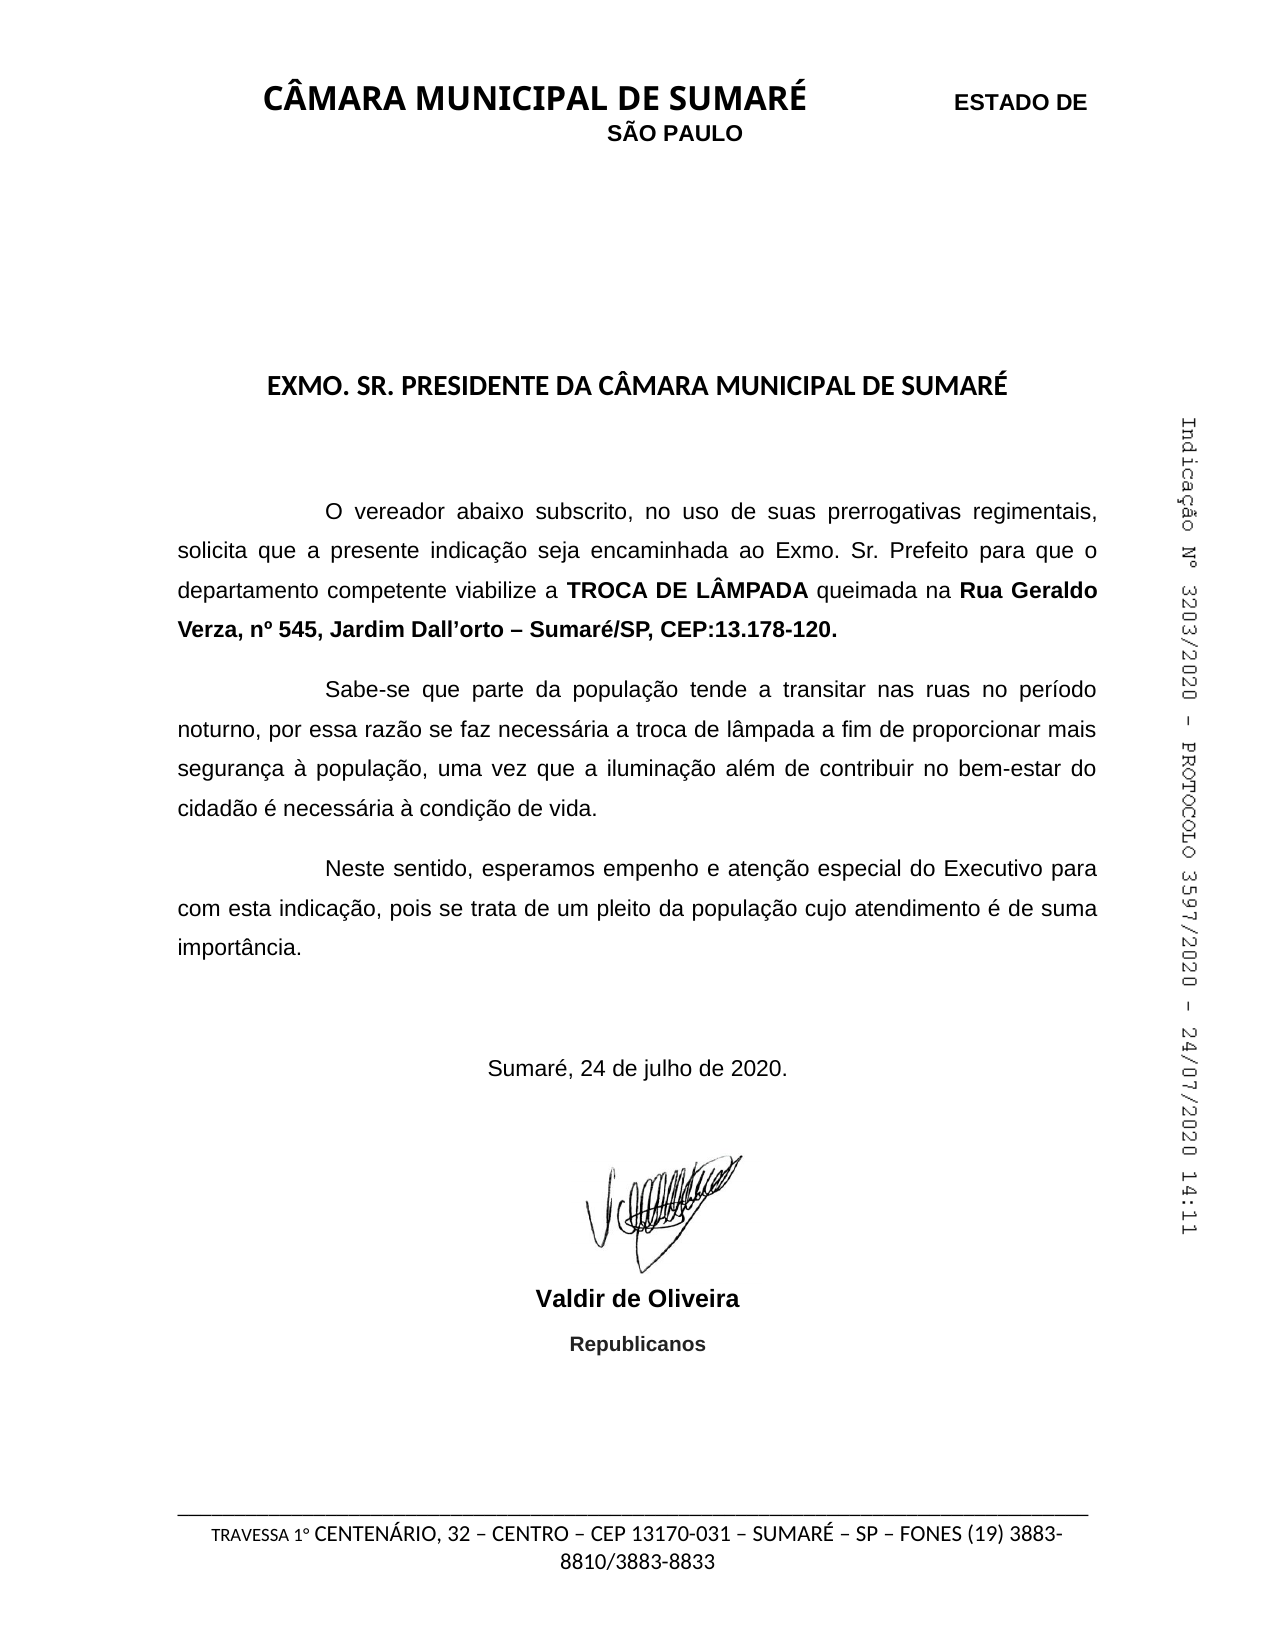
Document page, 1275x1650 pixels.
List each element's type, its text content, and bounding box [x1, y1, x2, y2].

text Neste sentido, esperamos empenho e atenção especial do Executivo para com esta indicação, pois se trata de um pleito da população cujo atendimento é de suma importância. [177, 855, 1098, 961]
text EXMO. SR. PRESIDENTE DA CÂMARA MUNICIPAL DE SUMARÉ [177, 367, 1098, 403]
text O vereador abaixo subscrito, no uso de suas prerrogativas regimentais, solicita que a presente indicação seja encaminhada ao Exmo. Sr. Prefeito para que o departamento competente viabilize a TROCA DE LÂMPADA queimada na Rua Geraldo Verza, nº 545, Jardim Dall’orto – Sumaré/SP, CEP:13.178-120. [177, 498, 1098, 642]
text Valdir de Oliveira [177, 1284, 1098, 1313]
text Republicanos [177, 1331, 1098, 1355]
text Sabe-se que parte da população tende a transitar nas ruas no período noturno, por essa razão se faz necessária a troca de lâmpada a fim de proporcionar mais segurança à população, uma vez que a iluminação além de contribuir no bem-estar do cidadão é necessária à condição de vida. [177, 676, 1098, 821]
text Sumaré, 24 de julho de 2020. [177, 1055, 1098, 1081]
